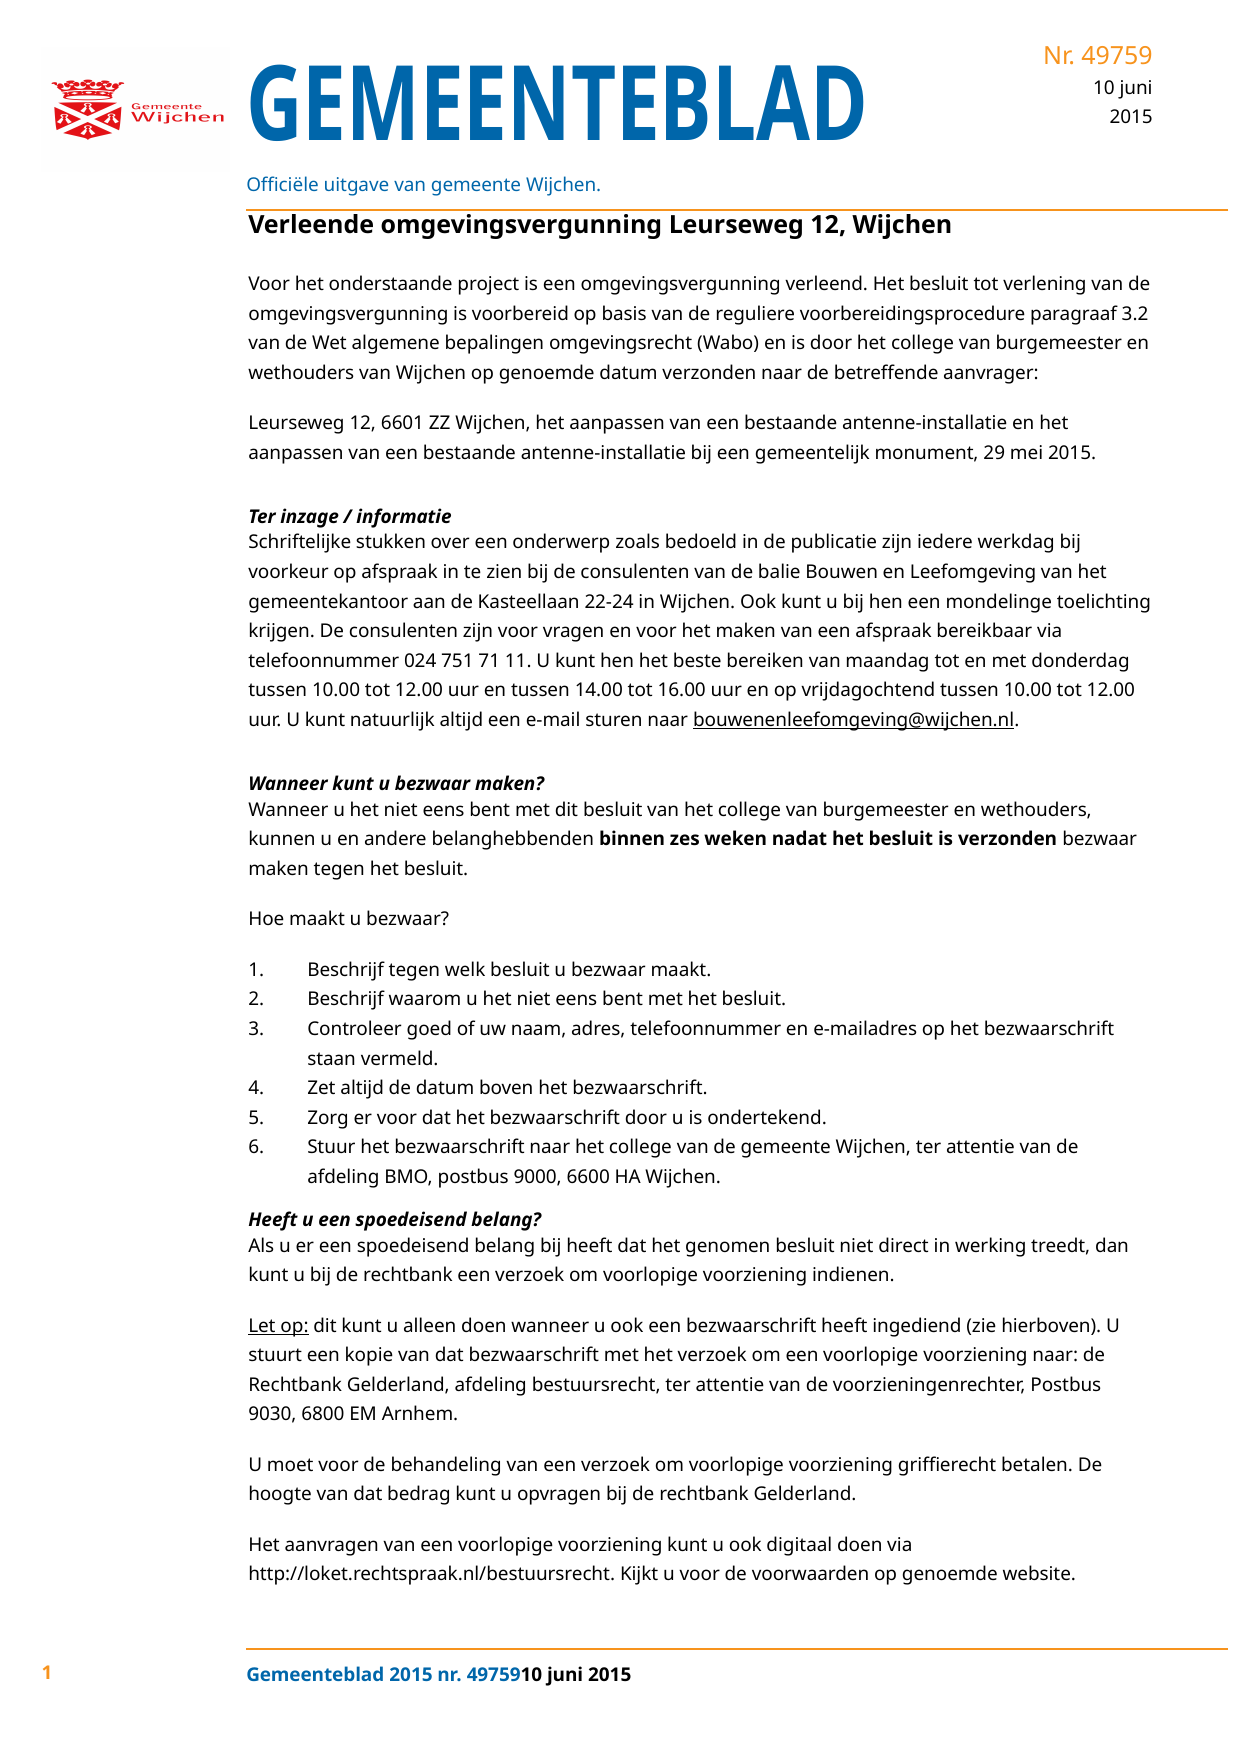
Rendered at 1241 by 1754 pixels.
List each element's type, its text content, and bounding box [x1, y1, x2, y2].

text Wanneer u het niet eens bent met dit besluit van het college van burgemeester en wethouders, kunnen u en andere belanghebbenden binnen zes weken nadat het besluit is verzonden bezwaar maken tegen het besluit. [248, 796, 1152, 881]
text Ter inzage / informatie [248, 503, 1152, 529]
text U moet voor de behandeling van een verzoek om voorlopige voorziening griffierecht betalen. De hoogte van dat bedrag kunt u opvragen bij de rechtbank Gelderland. [248, 1451, 1152, 1506]
list Beschrijf waarom u het niet eens bent met het besluit. [248, 986, 1152, 1011]
text Hoe maakt u bezwaar? [248, 906, 1152, 931]
list Zorg er voor dat het bezwaarschrift door u is ondertekend. [248, 1104, 1152, 1129]
picture [41, 47, 231, 172]
list Beschrijf tegen welk besluit u bezwaar maakt. [248, 956, 1152, 982]
text Verleende omgevingsvergunning Leurseweg 12, Wijchen [248, 211, 1152, 241]
text Let op: dit kunt u alleen doen wanneer u ook een bezwaarschrift heeft ingediend (zie hierboven). U stuurt een kopie van dat bezwaarschrift met het verzoek om een voorlopige voorziening naar: de Rechtbank Gelderland, afdeling bestuursrecht, ter attentie van de voorzieningenrechter, Postbus 9030, 6800 EM Arnhem. [248, 1312, 1152, 1426]
text Heeft u een spoedeisend belang? [248, 1206, 1152, 1232]
list Stuur het bezwaarschrift naar het college van de gemeente Wijchen, ter attentie van de afdeling BMO, postbus 9000, 6600 HA Wijchen. [248, 1133, 1152, 1189]
text Als u er een spoedeisend belang bij heeft dat het genomen besluit niet direct in werking treedt, dan kunt u bij de rechtbank een verzoek om voorlopige voorziening indienen. [248, 1232, 1152, 1287]
list Zet altijd de datum boven het bezwaarschrift. [248, 1074, 1152, 1100]
text Schriftelijke stukken over een onderwerp zoals bedoeld in de publicatie zijn iedere werkdag bij voorkeur op afspraak in te zien bij de consulenten van de balie Bouwen en Leefomgeving van het gemeentekantoor aan de Kasteellaan 22-24 in Wijchen. Ook kunt u bij hen een mondelinge toelichting krijgen. De consulenten zijn voor vragen en voor het maken van een afspraak bereikbaar via telefoonnummer 024 751 71 11. U kunt hen het beste bereiken van maandag tot en met donderdag tussen 10.00 tot 12.00 uur en tussen 14.00 tot 16.00 uur en op vrijdagochtend tussen 10.00 tot 12.00 uur. U kunt natuurlijk altijd een e-mail sturen naar bouwenenleefomgeving@wijchen.nl. [248, 529, 1152, 732]
text Wanneer kunt u bezwaar maken? [248, 770, 1152, 796]
text Het aanvragen van een voorlopige voorziening kunt u ook digitaal doen via http://loket.rechtspraak.nl/bestuursrecht. Kijkt u voor de voorwaarden op genoemde website. [248, 1531, 1152, 1586]
text Voor het onderstaande project is een omgevingsvergunning verleend. Het besluit tot verlening van de omgevingsvergunning is voorbereid op basis van de reguliere voorbereidingsprocedure paragraaf 3.2 van de Wet algemene bepalingen omgevingsrecht (Wabo) en is door het college van burgemeester en wethouders van Wijchen op genoemde datum verzonden naar de betreffende aanvrager: [248, 270, 1152, 385]
text Leurseweg 12, 6601 ZZ Wijchen, het aanpassen van een bestaande antenne-installatie en het aanpassen van een bestaande antenne-installatie bij een gemeentelijk monument, 29 mei 2015. [248, 409, 1152, 465]
list Controleer goed of uw naam, adres, telefoonnummer en e-mailadres op het bezwaarschrift staan vermeld. [248, 1015, 1152, 1070]
